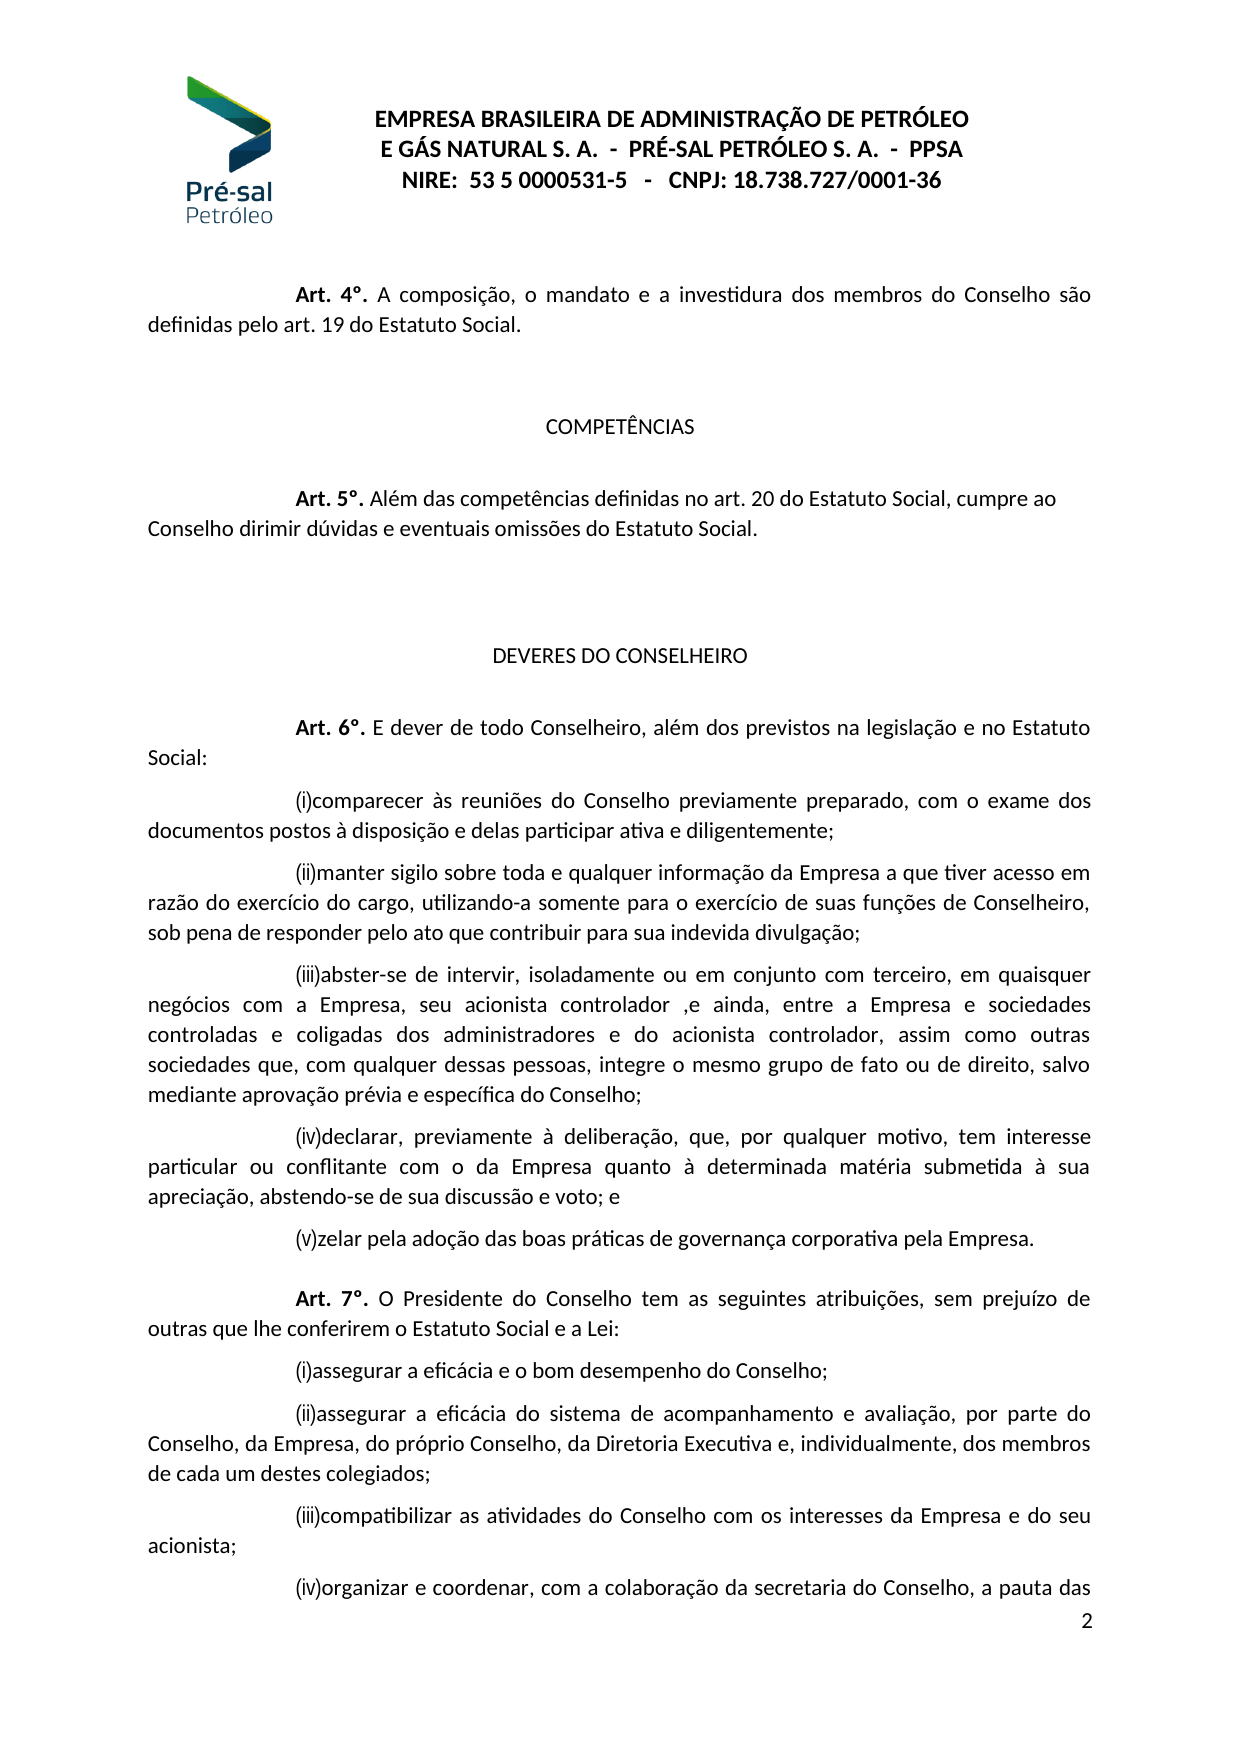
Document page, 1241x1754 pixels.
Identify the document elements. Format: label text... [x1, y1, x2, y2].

list comparecer às reuniões do Conselho previamente preparado, com o exame dos documentos postos à disposição e delas participar ativa e diligentemente; [148, 786, 1092, 844]
list assegurar a eficácia e o bom desempenho do Conselho; [148, 1357, 1092, 1384]
list manter sigilo sobre toda e qualquer informação da Empresa a que tiver acesso em razão do exercício do cargo, utilizando-a somente para o exercício de suas funções de Conselheiro, sob pena de responder pelo ato que contribuir para sua indevida divulgação; [148, 858, 1092, 946]
text Art. 7º. O Presidente do Conselho tem as seguintes atribuições, sem prejuízo de outras que lhe conferirem o Estatuto Social e a Lei: [148, 1284, 1092, 1342]
list organizar e coordenar, com a colaboração da secretaria do Conselho, a pauta das [148, 1573, 1092, 1601]
list zelar pela adoção das boas práticas de governança corporativa pela Empresa. [148, 1224, 1092, 1252]
text COMPETÊNCIAS [148, 412, 1092, 440]
list assegurar a eficácia do sistema de acompanhamento e avaliação, por parte do Conselho, da Empresa, do próprio Conselho, da Diretoria Executiva e, individualmente, dos membros de cada um destes colegiados; [148, 1399, 1092, 1487]
text Art. 6º. E dever de todo Conselheiro, além dos previstos na legislação e no Estatuto Social: [148, 713, 1092, 771]
list declarar, previamente à deliberação, que, por qualquer motivo, tem interesse particular ou conflitante com o da Empresa quanto à determinada matéria submetida à sua apreciação, abstendo-se de sua discussão e voto; e [148, 1122, 1092, 1210]
text Art. 4º. A composição, o mandato e a investidura dos membros do Conselho são definidas pelo art. 19 do Estatuto Social. [148, 280, 1092, 338]
list compatibilizar as atividades do Conselho com os interesses da Empresa e do seu acionista; [148, 1501, 1092, 1559]
list abster-se de intervir, isoladamente ou em conjunto com terceiro, em quaisquer negócios com a Empresa, seu acionista controlador ,e ainda, entre a Empresa e sociedades controladas e coligadas dos administradores e do acionista controlador, assim como outras sociedades que, com qualquer dessas pessoas, integre o mesmo grupo de fato ou de direito, salvo mediante aprovação prévia e específica do Conselho; [148, 960, 1092, 1108]
text Art. 5º. Além das competências definidas no art. 20 do Estatuto Social, cumpre ao Conselho dirimir dúvidas e eventuais omissões do Estatuto Social. [148, 484, 1092, 542]
text DEVERES DO CONSELHEIRO [148, 641, 1092, 669]
